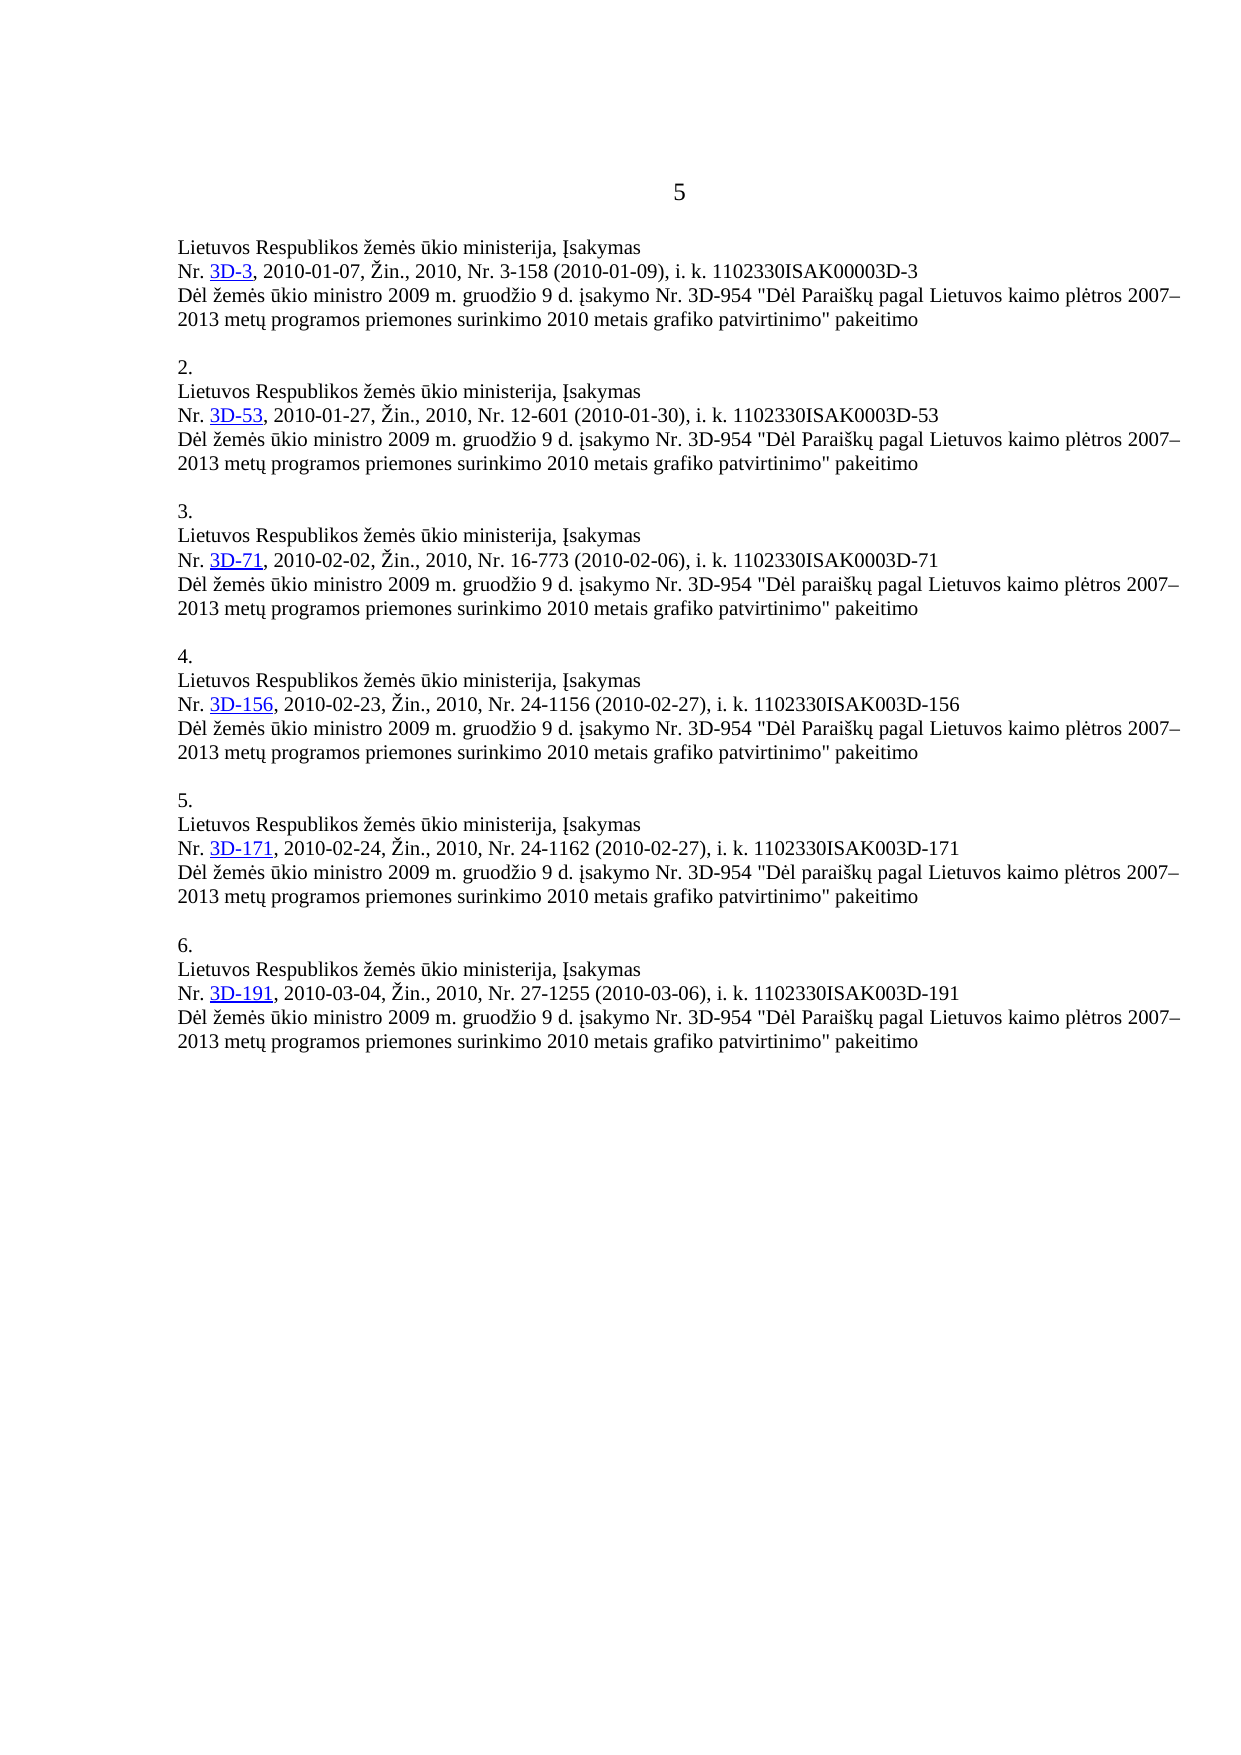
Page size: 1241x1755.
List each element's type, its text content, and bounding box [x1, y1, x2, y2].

text Nr. 3D-191, 2010-03-04, Žin., 2010, Nr. 27-1255 (2010-03-06), i. k. 1102330ISAK003D-191 [177, 981, 1181, 1005]
text 2. [177, 355, 1181, 379]
text Lietuvos Respublikos žemės ūkio ministerija, Įsakymas [177, 957, 1181, 981]
text Dėl žemės ūkio ministro 2009 m. gruodžio 9 d. įsakymo Nr. 3D-954 "Dėl Paraiškų pagal Lietuvos kaimo plėtros 2007–2013 metų programos priemones surinkimo 2010 metais grafiko patvirtinimo" pakeitimo [177, 427, 1181, 475]
text Dėl žemės ūkio ministro 2009 m. gruodžio 9 d. įsakymo Nr. 3D-954 "Dėl paraiškų pagal Lietuvos kaimo plėtros 2007–2013 metų programos priemones surinkimo 2010 metais grafiko patvirtinimo" pakeitimo [177, 572, 1181, 620]
text Nr. 3D-156, 2010-02-23, Žin., 2010, Nr. 24-1156 (2010-02-27), i. k. 1102330ISAK003D-156 [177, 692, 1181, 716]
text Lietuvos Respublikos žemės ūkio ministerija, Įsakymas [177, 235, 1181, 259]
text Nr. 3D-3, 2010-01-07, Žin., 2010, Nr. 3-158 (2010-01-09), i. k. 1102330ISAK00003D-3 [177, 259, 1181, 283]
text Nr. 3D-171, 2010-02-24, Žin., 2010, Nr. 24-1162 (2010-02-27), i. k. 1102330ISAK003D-171 [177, 836, 1181, 860]
text Lietuvos Respublikos žemės ūkio ministerija, Įsakymas [177, 379, 1181, 403]
text 3. [177, 499, 1181, 523]
text 5. [177, 788, 1181, 812]
text 6. [177, 932, 1181, 957]
text Nr. 3D-71, 2010-02-02, Žin., 2010, Nr. 16-773 (2010-02-06), i. k. 1102330ISAK0003D-71 [177, 547, 1181, 572]
text 4. [177, 644, 1181, 668]
text Dėl žemės ūkio ministro 2009 m. gruodžio 9 d. įsakymo Nr. 3D-954 "Dėl Paraiškų pagal Lietuvos kaimo plėtros 2007–2013 metų programos priemones surinkimo 2010 metais grafiko patvirtinimo" pakeitimo [177, 1005, 1181, 1053]
text Dėl žemės ūkio ministro 2009 m. gruodžio 9 d. įsakymo Nr. 3D-954 "Dėl Paraiškų pagal Lietuvos kaimo plėtros 2007–2013 metų programos priemones surinkimo 2010 metais grafiko patvirtinimo" pakeitimo [177, 283, 1181, 331]
text Dėl žemės ūkio ministro 2009 m. gruodžio 9 d. įsakymo Nr. 3D-954 "Dėl paraiškų pagal Lietuvos kaimo plėtros 2007–2013 metų programos priemones surinkimo 2010 metais grafiko patvirtinimo" pakeitimo [177, 860, 1181, 908]
text Lietuvos Respublikos žemės ūkio ministerija, Įsakymas [177, 812, 1181, 836]
text Lietuvos Respublikos žemės ūkio ministerija, Įsakymas [177, 668, 1181, 692]
text Dėl žemės ūkio ministro 2009 m. gruodžio 9 d. įsakymo Nr. 3D-954 "Dėl Paraiškų pagal Lietuvos kaimo plėtros 2007–2013 metų programos priemones surinkimo 2010 metais grafiko patvirtinimo" pakeitimo [177, 716, 1181, 764]
text Nr. 3D-53, 2010-01-27, Žin., 2010, Nr. 12-601 (2010-01-30), i. k. 1102330ISAK0003D-53 [177, 403, 1181, 427]
text Lietuvos Respublikos žemės ūkio ministerija, Įsakymas [177, 523, 1181, 547]
